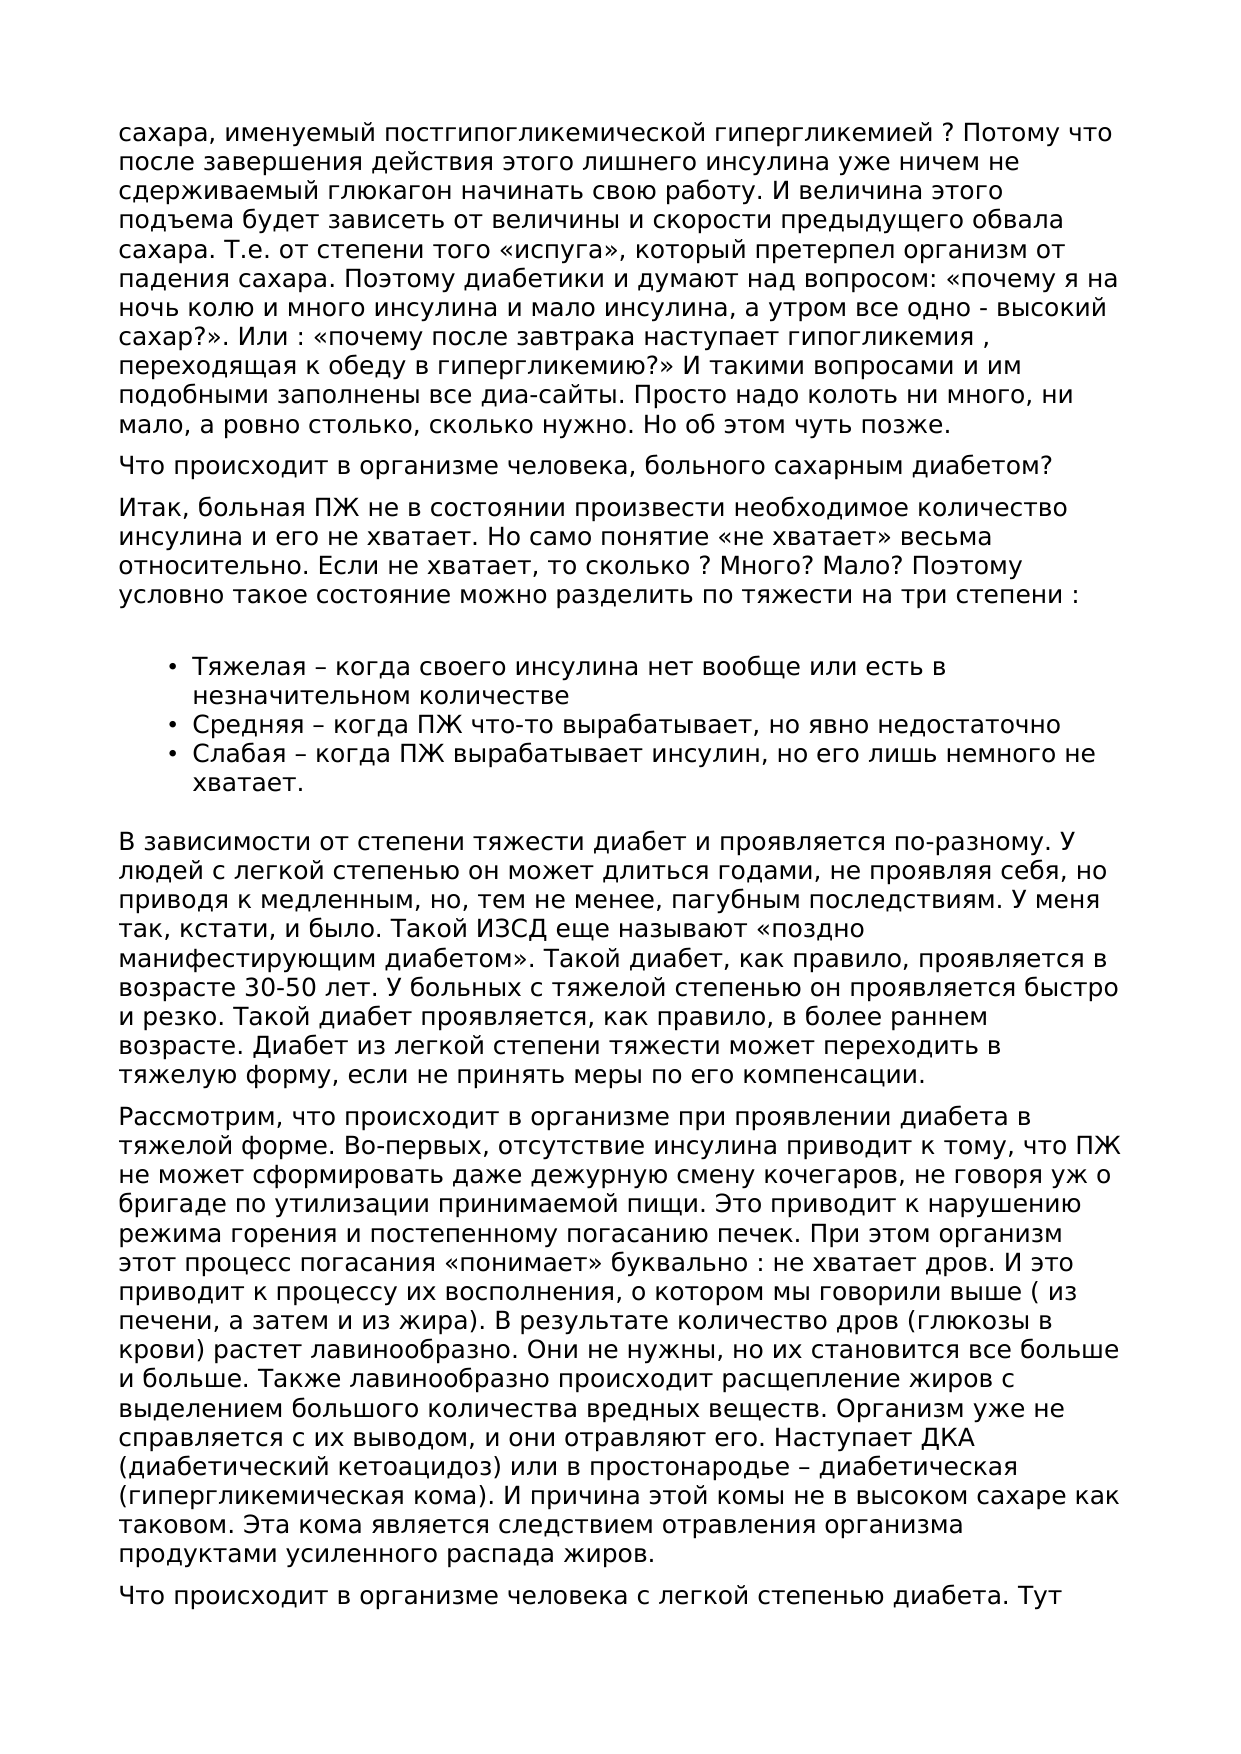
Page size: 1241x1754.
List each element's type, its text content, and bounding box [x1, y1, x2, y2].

text Итак, больная ПЖ не в состоянии произвести необходимое количество инсулина и его не хватает. Но само понятие «не хватает» весьма относительно. Если не хватает, то сколько ? Много? Мало? Поэтому условно такое состояние можно разделить по тяжести на три степени : [118, 493, 1122, 610]
text Что происходит в организме человека, больного сахарным диабетом? [118, 451, 1122, 481]
text сахара, именуемый постгипогликемической гипергликемией ? Потому что после завершения действия этого лишнего инсулина уже ничем не сдерживаемый глюкагон начинать свою работу. И величина этого подъема будет зависеть от величины и скорости предыдущего обвала сахара. Т.е. от степени того «испуга», который претерпел организм от падения сахара. Поэтому диабетики и думают над вопросом: «почему я на ночь колю и много инсулина и мало инсулина, а утром все одно - высокий сахар?». Или : «почему после завтрака наступает гипогликемия , переходящая к обеду в гипергликемию?» И такими вопросами и им подобными заполнены все диа-сайты. Просто надо колоть ни много, ни мало, а ровно столько, сколько нужно. Но об этом чуть позже. [118, 118, 1122, 439]
list Тяжелая – когда своего инсулина нет вообще или есть в незначительном количестве [177, 652, 1122, 710]
list Слабая – когда ПЖ вырабатывает инсулин, но его лишь немного не хватает. [177, 739, 1122, 798]
list Средняя – когда ПЖ что-то вырабатывает, но явно недостаточно [177, 710, 1122, 739]
text В зависимости от степени тяжести диабет и проявляется по-разному. У людей с легкой степенью он может длиться годами, не проявляя себя, но приводя к медленным, но, тем не менее, пагубным последствиям. У меня так, кстати, и было. Такой ИЗСД еще называют «поздно манифестирующим диабетом». Такой диабет, как правило, проявляется в возрасте 30-50 лет. У больных с тяжелой степенью он проявляется быстро и резко. Такой диабет проявляется, как правило, в более раннем возрасте. Диабет из легкой степени тяжести может переходить в тяжелую форму, если не принять меры по его компенсации. [118, 827, 1122, 1089]
text Что происходит в организме человека с легкой степенью диабета. Тут [118, 1581, 1122, 1610]
text Рассмотрим, что происходит в организме при проявлении диабета в тяжелой форме. Во-первых, отсутствие инсулина приводит к тому, что ПЖ не может сформировать даже дежурную смену кочегаров, не говоря уж о бригаде по утилизации принимаемой пищи. Это приводит к нарушению режима горения и постепенному погасанию печек. При этом организм этот процесс погасания «понимает» буквально : не хватает дров. И это приводит к процессу их восполнения, о котором мы говорили выше ( из печени, а затем и из жира). В результате количество дров (глюкозы в крови) растет лавинообразно. Они не нужны, но их становится все больше и больше. Также лавинообразно происходит расщепление жиров с выделением большого количества вредных веществ. Организм уже не справляется с их выводом, и они отравляют его. Наступает ДКА (диабетический кетоацидоз) или в простонародье – диабетическая (гипергликемическая кома). И причина этой комы не в высоком сахаре как таковом. Эта кома является следствием отравления организма продуктами усиленного распада жиров. [118, 1102, 1122, 1569]
